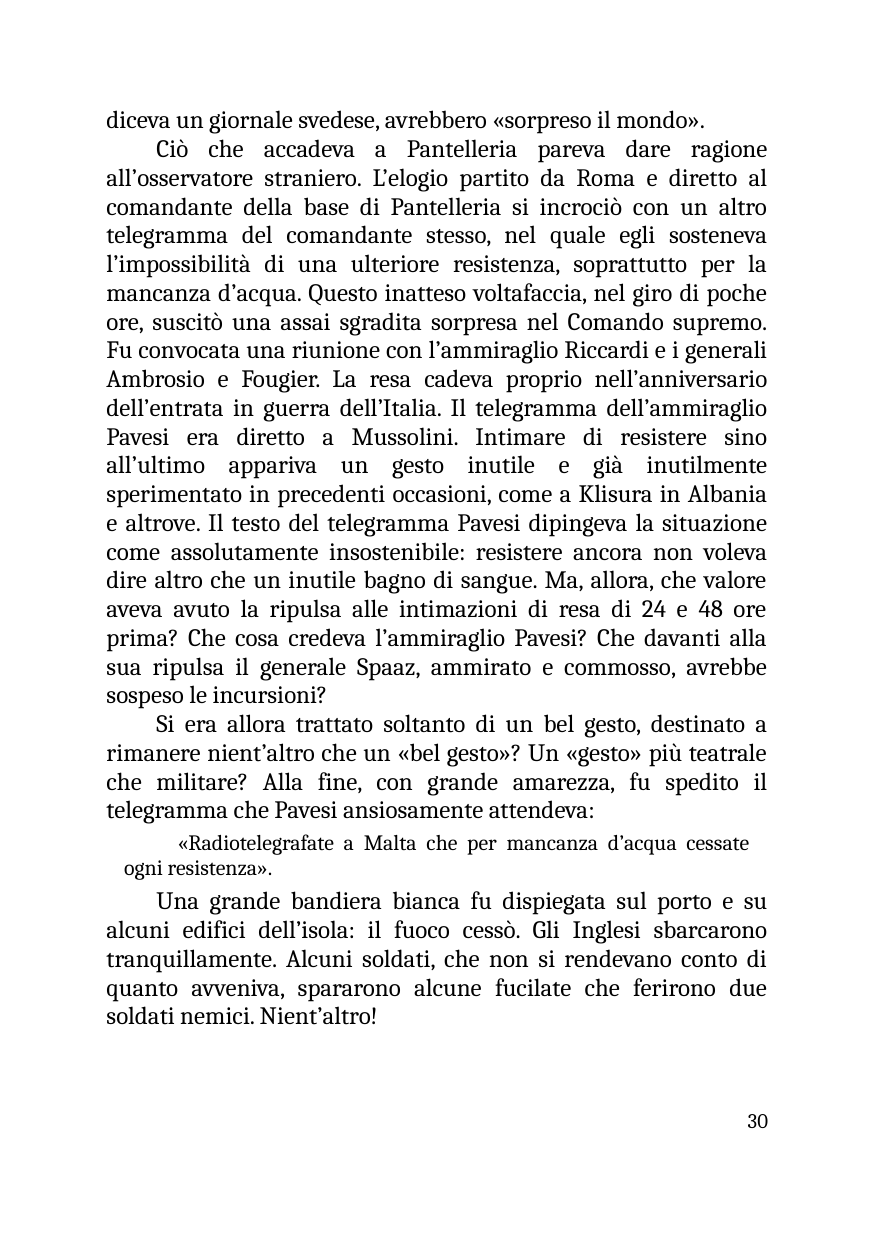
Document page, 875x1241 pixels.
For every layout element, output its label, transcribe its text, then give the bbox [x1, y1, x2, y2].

text Una grande bandiera bianca fu dispiegata sul porto e su alcuni edifici dell’isola: il fuoco cessò. Gli Inglesi sbarcarono tranquillamente. Alcuni soldati, che non si rendevano conto di quanto avveniva, spararono alcune fucilate che ferirono due soldati nemici. Nient’altro! [106, 887, 768, 1031]
text «Radiotelegrafate a Malta che per mancanza d’acqua cessate ogni resistenza». [124, 831, 750, 881]
text Ciò che accadeva a Pantelleria pareva dare ragione all’osservatore straniero. L’elogio partito da Roma e diretto al comandante della base di Pantelleria si incrociò con un altro telegramma del comandante stesso, nel quale egli sosteneva l’impossibilità di una ulteriore resistenza, soprattutto per la mancanza d’acqua. Questo inatteso voltafaccia, nel giro di poche ore, suscitò una assai sgradita sorpresa nel Comando supremo. Fu convocata una riunione con l’ammiraglio Riccardi e i generali Ambrosio e Fougier. La resa cadeva proprio nell’anniversario dell’entrata in guerra dell’Italia. Il telegramma dell’ammiraglio Pavesi era diretto a Mussolini. Intimare di resistere sino all’ultimo appariva un gesto inutile e già inutilmente sperimentato in precedenti occasioni, come a Klisura in Albania e altrove. Il testo del telegramma Pavesi dipingeva la situazione come assolutamente insostenibile: resistere ancora non voleva dire altro che un inutile bagno di sangue. Ma, allora, che valore aveva avuto la ripulsa alle intimazioni di resa di 24 e 48 ore prima? Che cosa credeva l’ammiraglio Pavesi? Che davanti alla sua ripulsa il generale Spaaz, ammirato e commosso, avrebbe sospeso le incursioni? [106, 135, 768, 710]
text Si era allora trattato soltanto di un bel gesto, destinato a rimanere nient’altro che un «bel gesto»? Un «gesto» più teatrale che militare? Alla fine, con grande amarezza, fu spedito il telegramma che Pavesi ansiosamente attendeva: [106, 710, 768, 825]
text diceva un giornale svedese, avrebbero «sorpreso il mondo». [106, 106, 768, 135]
